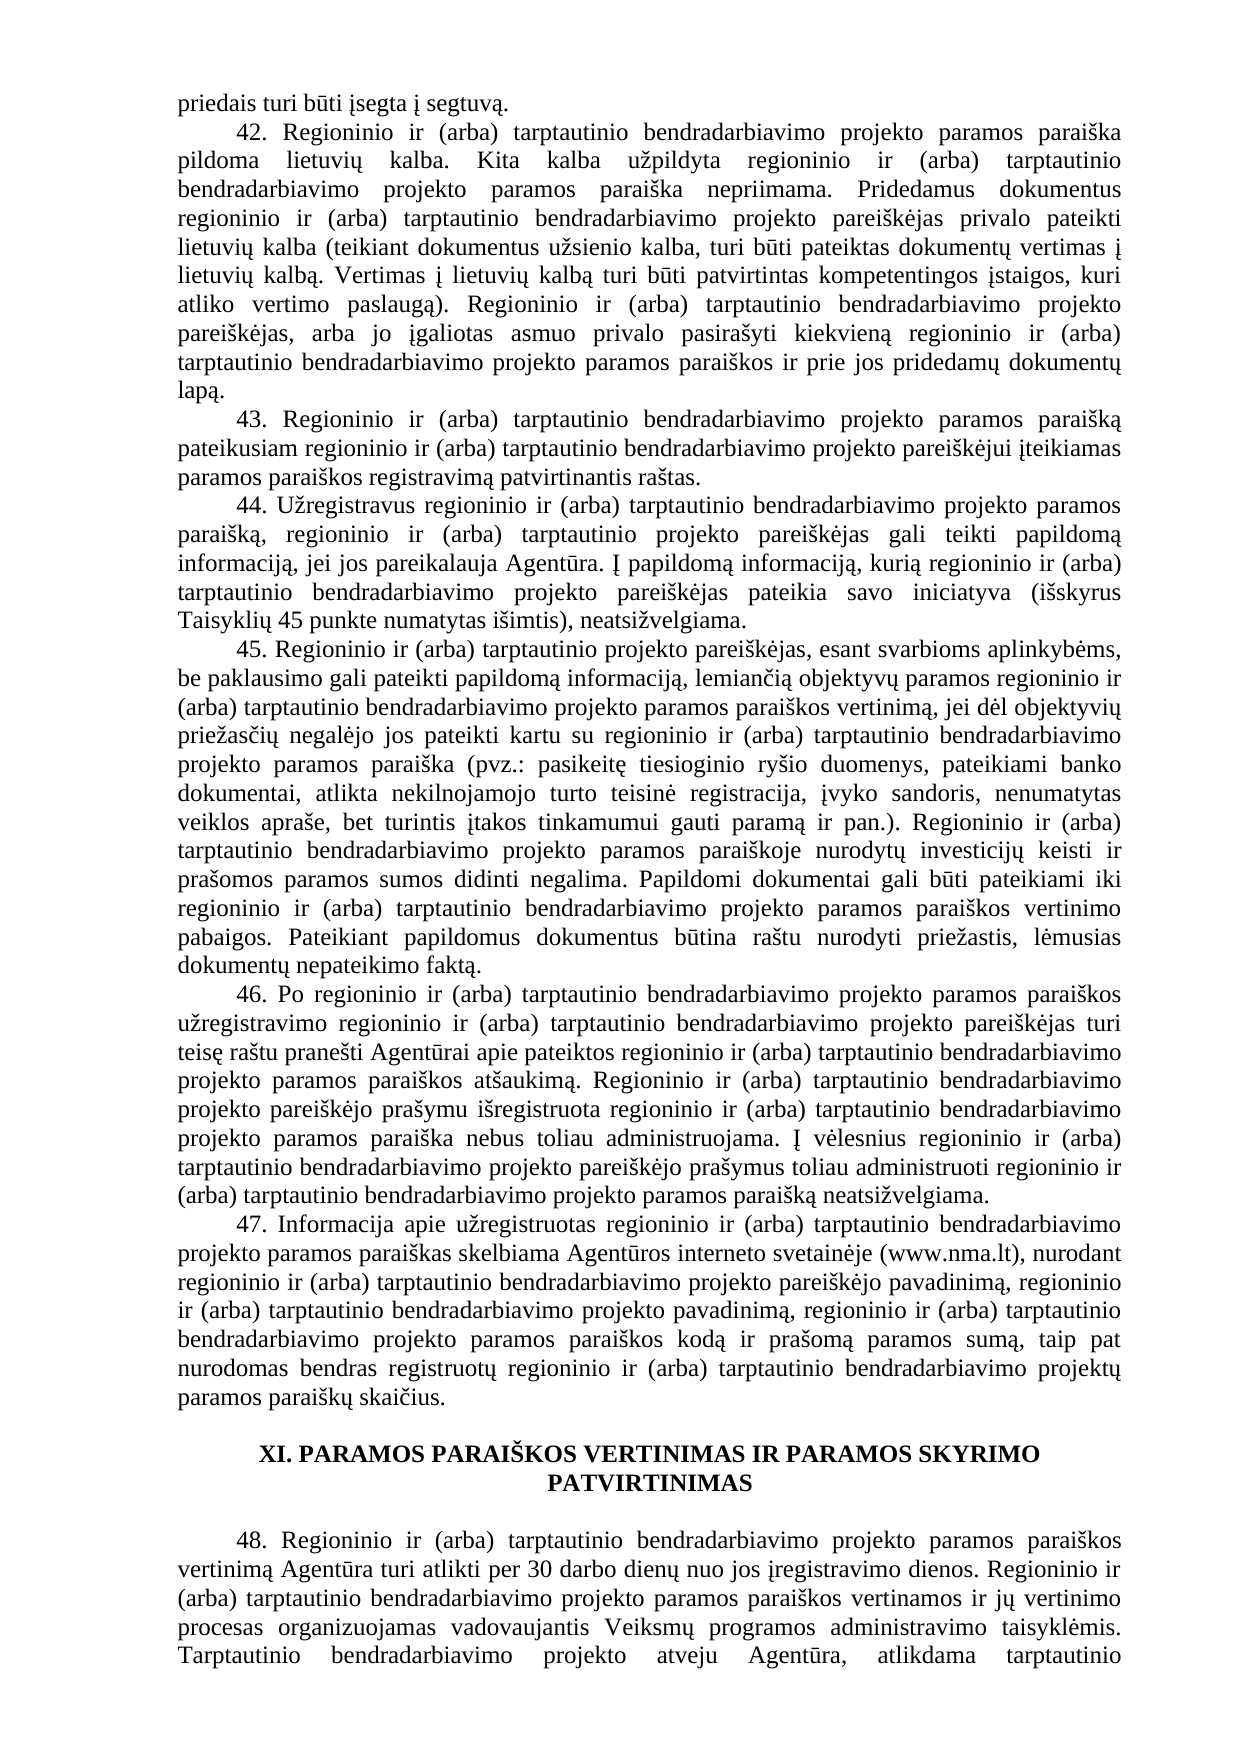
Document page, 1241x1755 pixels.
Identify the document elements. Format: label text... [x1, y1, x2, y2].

text 47. Informacija apie užregistruotas regioninio ir (arba) tarptautinio bendradarbiavimo projekto paramos paraiškas skelbiama Agentūros interneto svetainėje (www.nma.lt), nurodant regioninio ir (arba) tarptautinio bendradarbiavimo projekto pareiškėjo pavadinimą, regioninio ir (arba) tarptautinio bendradarbiavimo projekto pavadinimą, regioninio ir (arba) tarptautinio bendradarbiavimo projekto paramos paraiškos kodą ir prašomą paramos sumą, taip pat nurodomas bendras registruotų regioninio ir (arba) tarptautinio bendradarbiavimo projektų paramos paraiškų skaičius. [177, 1209, 1122, 1410]
text priedais turi būti įsegta į segtuvą. [177, 88, 1122, 117]
text 42. Regioninio ir (arba) tarptautinio bendradarbiavimo projekto paramos paraiška pildoma lietuvių kalba. Kita kalba užpildyta regioninio ir (arba) tarptautinio bendradarbiavimo projekto paramos paraiška nepriimama. Pridedamus dokumentus regioninio ir (arba) tarptautinio bendradarbiavimo projekto pareiškėjas privalo pateikti lietuvių kalba (teikiant dokumentus užsienio kalba, turi būti pateiktas dokumentų vertimas į lietuvių kalbą. Vertimas į lietuvių kalbą turi būti patvirtintas kompetentingos įstaigos, kuri atliko vertimo paslaugą). Regioninio ir (arba) tarptautinio bendradarbiavimo projekto pareiškėjas, arba jo įgaliotas asmuo privalo pasirašyti kiekvieną regioninio ir (arba) tarptautinio bendradarbiavimo projekto paramos paraiškos ir prie jos pridedamų dokumentų lapą. [177, 117, 1122, 404]
text 43. Regioninio ir (arba) tarptautinio bendradarbiavimo projekto paramos paraišką pateikusiam regioninio ir (arba) tarptautinio bendradarbiavimo projekto pareiškėjui įteikiamas paramos paraiškos registravimą patvirtinantis raštas. [177, 404, 1122, 490]
text XI. PARAMOS PARAIŠKOS VERTINIMAS IR PARAMOS SKYRIMO PATVIRTINIMAS [177, 1439, 1122, 1497]
text 46. Po regioninio ir (arba) tarptautinio bendradarbiavimo projekto paramos paraiškos užregistravimo regioninio ir (arba) tarptautinio bendradarbiavimo projekto pareiškėjas turi teisę raštu pranešti Agentūrai apie pateiktos regioninio ir (arba) tarptautinio bendradarbiavimo projekto paramos paraiškos atšaukimą. Regioninio ir (arba) tarptautinio bendradarbiavimo projekto pareiškėjo prašymu išregistruota regioninio ir (arba) tarptautinio bendradarbiavimo projekto paramos paraiška nebus toliau administruojama. Į vėlesnius regioninio ir (arba) tarptautinio bendradarbiavimo projekto pareiškėjo prašymus toliau administruoti regioninio ir (arba) tarptautinio bendradarbiavimo projekto paramos paraišką neatsižvelgiama. [177, 979, 1122, 1209]
text 45. Regioninio ir (arba) tarptautinio projekto pareiškėjas, esant svarbioms aplinkybėms, be paklausimo gali pateikti papildomą informaciją, lemiančią objektyvų paramos regioninio ir (arba) tarptautinio bendradarbiavimo projekto paramos paraiškos vertinimą, jei dėl objektyvių priežasčių negalėjo jos pateikti kartu su regioninio ir (arba) tarptautinio bendradarbiavimo projekto paramos paraiška (pvz.: pasikeitę tiesioginio ryšio duomenys, pateikiami banko dokumentai, atlikta nekilnojamojo turto teisinė registracija, įvyko sandoris, nenumatytas veiklos apraše, bet turintis įtakos tinkamumui gauti paramą ir pan.). Regioninio ir (arba) tarptautinio bendradarbiavimo projekto paramos paraiškoje nurodytų investicijų keisti ir prašomos paramos sumos didinti negalima. Papildomi dokumentai gali būti pateikiami iki regioninio ir (arba) tarptautinio bendradarbiavimo projekto paramos paraiškos vertinimo pabaigos. Pateikiant papildomus dokumentus būtina raštu nurodyti priežastis, lėmusias dokumentų nepateikimo faktą. [177, 634, 1122, 979]
text 48. Regioninio ir (arba) tarptautinio bendradarbiavimo projekto paramos paraiškos vertinimą Agentūra turi atlikti per 30 darbo dienų nuo jos įregistravimo dienos. Regioninio ir (arba) tarptautinio bendradarbiavimo projekto paramos paraiškos vertinamos ir jų vertinimo procesas organizuojamas vadovaujantis Veiksmų programos administravimo taisyklėmis. Tarptautinio bendradarbiavimo projekto atveju Agentūra, atlikdama tarptautinio [177, 1525, 1122, 1669]
text 44. Užregistravus regioninio ir (arba) tarptautinio bendradarbiavimo projekto paramos paraišką, regioninio ir (arba) tarptautinio projekto pareiškėjas gali teikti papildomą informaciją, jei jos pareikalauja Agentūra. Į papildomą informaciją, kurią regioninio ir (arba) tarptautinio bendradarbiavimo projekto pareiškėjas pateikia savo iniciatyva (išskyrus Taisyklių 45 punkte numatytas išimtis), neatsižvelgiama. [177, 490, 1122, 634]
